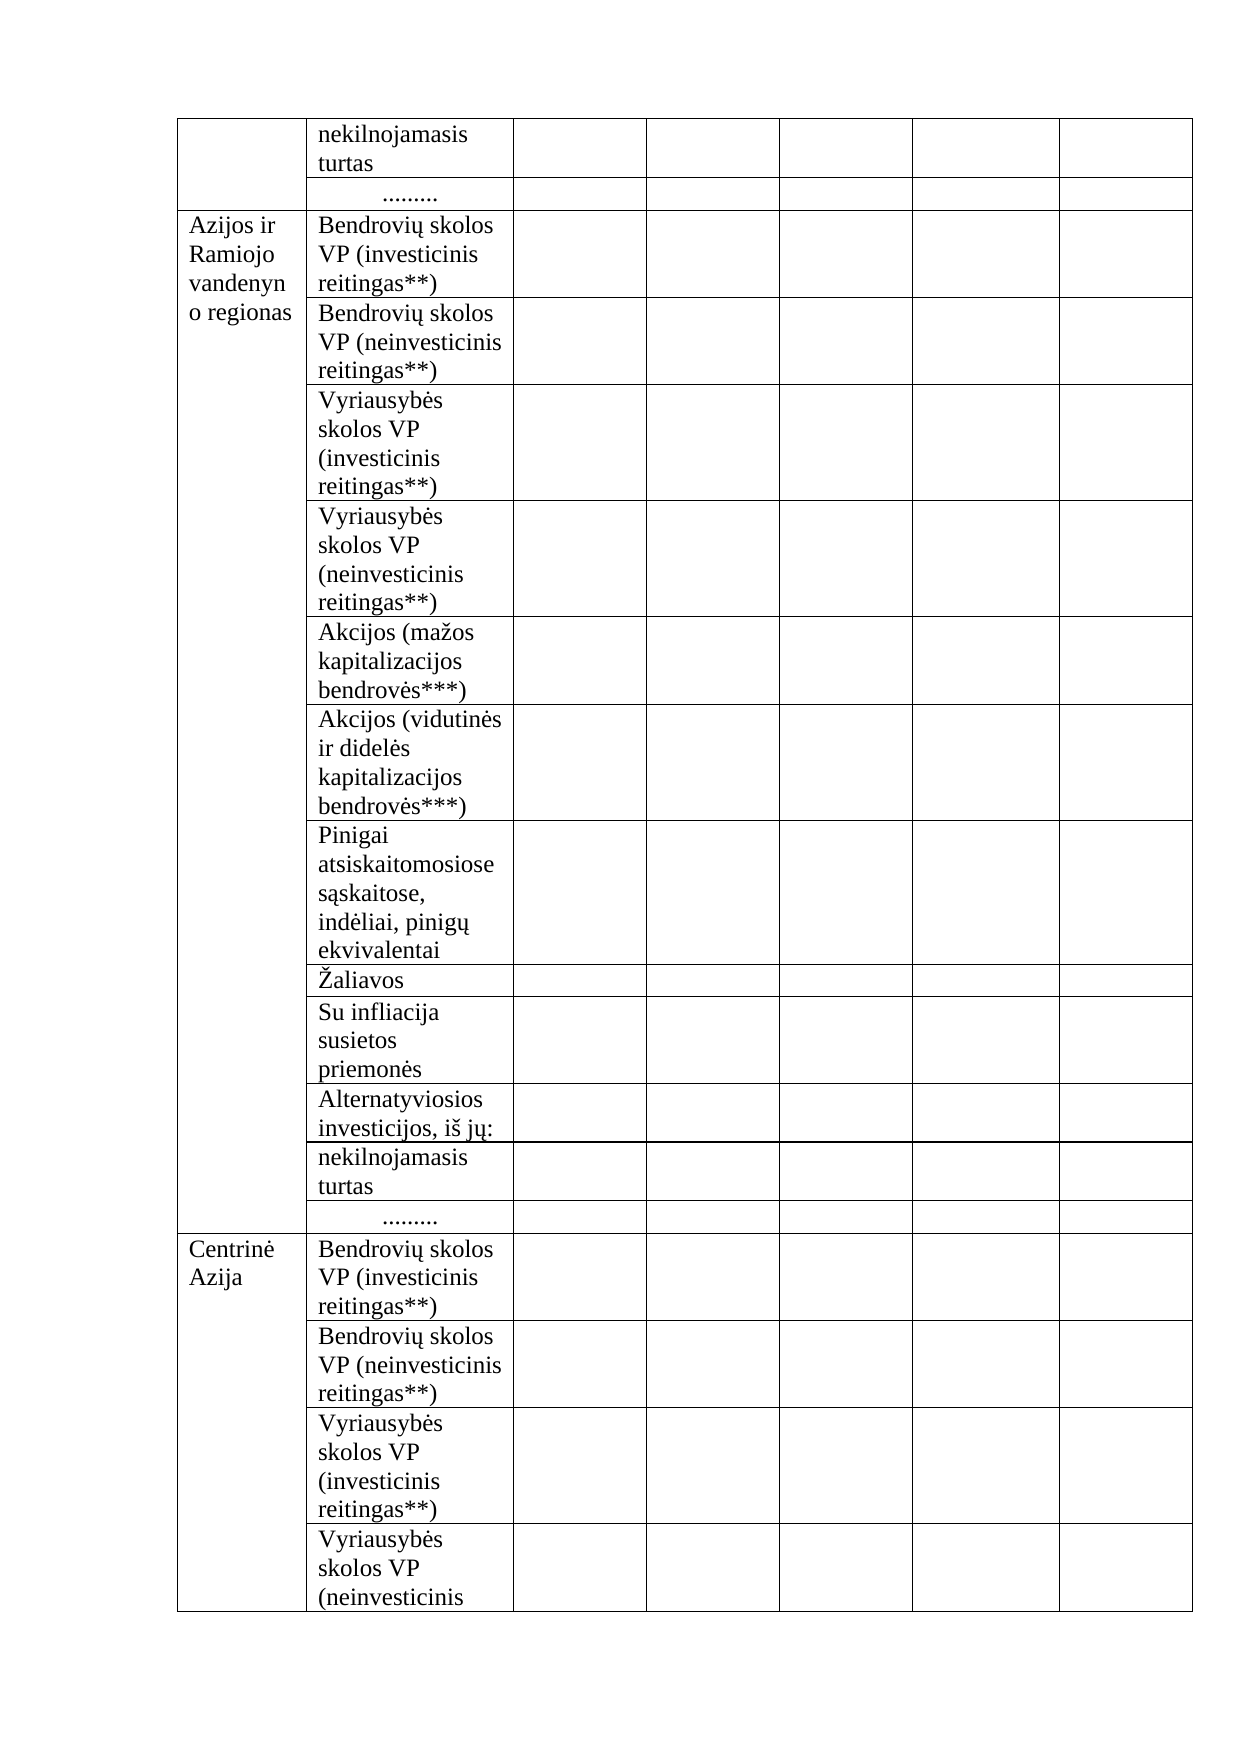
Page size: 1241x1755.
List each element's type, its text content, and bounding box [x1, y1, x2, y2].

table_cell [1060, 211, 1192, 297]
table_cell [780, 1201, 912, 1233]
table_cell [1060, 298, 1192, 384]
table_cell Su infliacija susietos priemonės [307, 997, 513, 1083]
table_cell [647, 617, 779, 703]
table_cell Azijos ir Ramiojo vandenyno regionas [178, 211, 306, 1233]
table_cell Žaliavos [307, 965, 513, 996]
table_cell [1060, 1143, 1192, 1200]
table_cell [1060, 1408, 1192, 1523]
table_cell [514, 119, 646, 177]
table_cell [913, 1408, 1059, 1523]
table_cell [647, 1408, 779, 1523]
table_cell Bendrovių skolos VP (neinvesticinis reitingas**) [307, 1321, 513, 1407]
table_cell [647, 1084, 779, 1141]
table_cell [913, 501, 1059, 616]
table_cell Bendrovių skolos VP (investicinis reitingas**) [307, 1234, 513, 1320]
table_cell [913, 385, 1059, 500]
table_cell Vyriausybės skolos VP (neinvesticinis reitingas**) [307, 501, 513, 616]
table_cell [647, 501, 779, 616]
table_cell [1060, 1321, 1192, 1407]
table_cell Akcijos (vidutinės ir didelės kapitalizacijos bendrovės***) [307, 705, 513, 819]
table_cell [780, 1524, 912, 1611]
table_cell [913, 1084, 1059, 1141]
table_cell [1060, 965, 1192, 996]
table_cell [1060, 617, 1192, 703]
table_cell [780, 1084, 912, 1141]
table_cell ......... [307, 1201, 513, 1233]
table_cell [1060, 705, 1192, 819]
table_cell [1060, 178, 1192, 209]
table_cell [647, 965, 779, 996]
table_cell [913, 1234, 1059, 1320]
table_cell [647, 1201, 779, 1233]
table_cell [514, 617, 646, 703]
table_cell [780, 119, 912, 177]
table_cell [913, 211, 1059, 297]
table_cell [514, 298, 646, 384]
table_cell Akcijos (mažos kapitalizacijos bendrovės***) [307, 617, 513, 703]
table_cell [913, 617, 1059, 703]
table_cell [913, 1321, 1059, 1407]
table_cell [780, 385, 912, 500]
table_cell [1060, 1084, 1192, 1141]
table_cell [780, 965, 912, 996]
table_cell [1060, 385, 1192, 500]
table_cell [780, 1321, 912, 1407]
table_cell Vyriausybės skolos VP (neinvesticinis [307, 1524, 513, 1611]
table_cell [780, 821, 912, 964]
table_cell [913, 178, 1059, 209]
table_cell [780, 1143, 912, 1200]
table_cell [913, 1143, 1059, 1200]
table_cell [514, 178, 646, 209]
table_cell Bendrovių skolos VP (neinvesticinis reitingas**) [307, 298, 513, 384]
table_cell [913, 705, 1059, 819]
table_cell [780, 211, 912, 297]
table_cell [514, 1201, 646, 1233]
table_cell [1060, 1524, 1192, 1611]
table_cell [514, 501, 646, 616]
table_cell [647, 821, 779, 964]
table_cell Vyriausybės skolos VP (investicinis reitingas**) [307, 1408, 513, 1523]
table_cell Vyriausybės skolos VP (investicinis reitingas**) [307, 385, 513, 500]
table_cell Pinigai atsiskaitomosiose sąskaitose, indėliai, pinigų ekvivalentai [307, 821, 513, 964]
table_cell ......... [307, 178, 513, 209]
table_cell [647, 1524, 779, 1611]
table_cell [780, 501, 912, 616]
table_cell nekilnojamasis turtas [307, 1143, 513, 1200]
table_cell [647, 119, 779, 177]
table_cell [913, 1201, 1059, 1233]
table_cell [1060, 997, 1192, 1083]
table_cell [514, 1321, 646, 1407]
table_cell [514, 1524, 646, 1611]
table_cell [647, 211, 779, 297]
table_cell [514, 1408, 646, 1523]
table_cell [1060, 119, 1192, 177]
table_cell [647, 1234, 779, 1320]
table_cell [647, 997, 779, 1083]
table_cell [514, 385, 646, 500]
table_cell [913, 298, 1059, 384]
table_cell [178, 119, 306, 209]
table_cell Alternatyviosios investicijos, iš jų: [307, 1084, 513, 1141]
table_cell nekilnojamasis turtas [307, 119, 513, 177]
table_cell [514, 997, 646, 1083]
table_cell [780, 298, 912, 384]
table_cell [647, 1143, 779, 1200]
table_cell [780, 178, 912, 209]
table_cell [913, 997, 1059, 1083]
table_cell [647, 1321, 779, 1407]
table_cell [780, 1408, 912, 1523]
table_cell [514, 1143, 646, 1200]
table_cell Centrinė Azija [178, 1234, 306, 1611]
table_cell [780, 997, 912, 1083]
table_cell [780, 1234, 912, 1320]
table_cell [913, 1524, 1059, 1611]
table_cell Bendrovių skolos VP (investicinis reitingas**) [307, 211, 513, 297]
table_cell [1060, 821, 1192, 964]
table_cell [780, 705, 912, 819]
table_cell [647, 385, 779, 500]
table_cell [1060, 1234, 1192, 1320]
table_cell [780, 617, 912, 703]
table_cell [647, 298, 779, 384]
table_cell [514, 965, 646, 996]
table_cell [647, 178, 779, 209]
table_cell [647, 705, 779, 819]
table_cell [514, 1084, 646, 1141]
table_cell [913, 119, 1059, 177]
table_cell [913, 965, 1059, 996]
table_cell [1060, 501, 1192, 616]
table_cell [1060, 1201, 1192, 1233]
table_cell [514, 211, 646, 297]
table_cell [514, 821, 646, 964]
table_cell [514, 705, 646, 819]
table_cell [514, 1234, 646, 1320]
table_cell [913, 821, 1059, 964]
